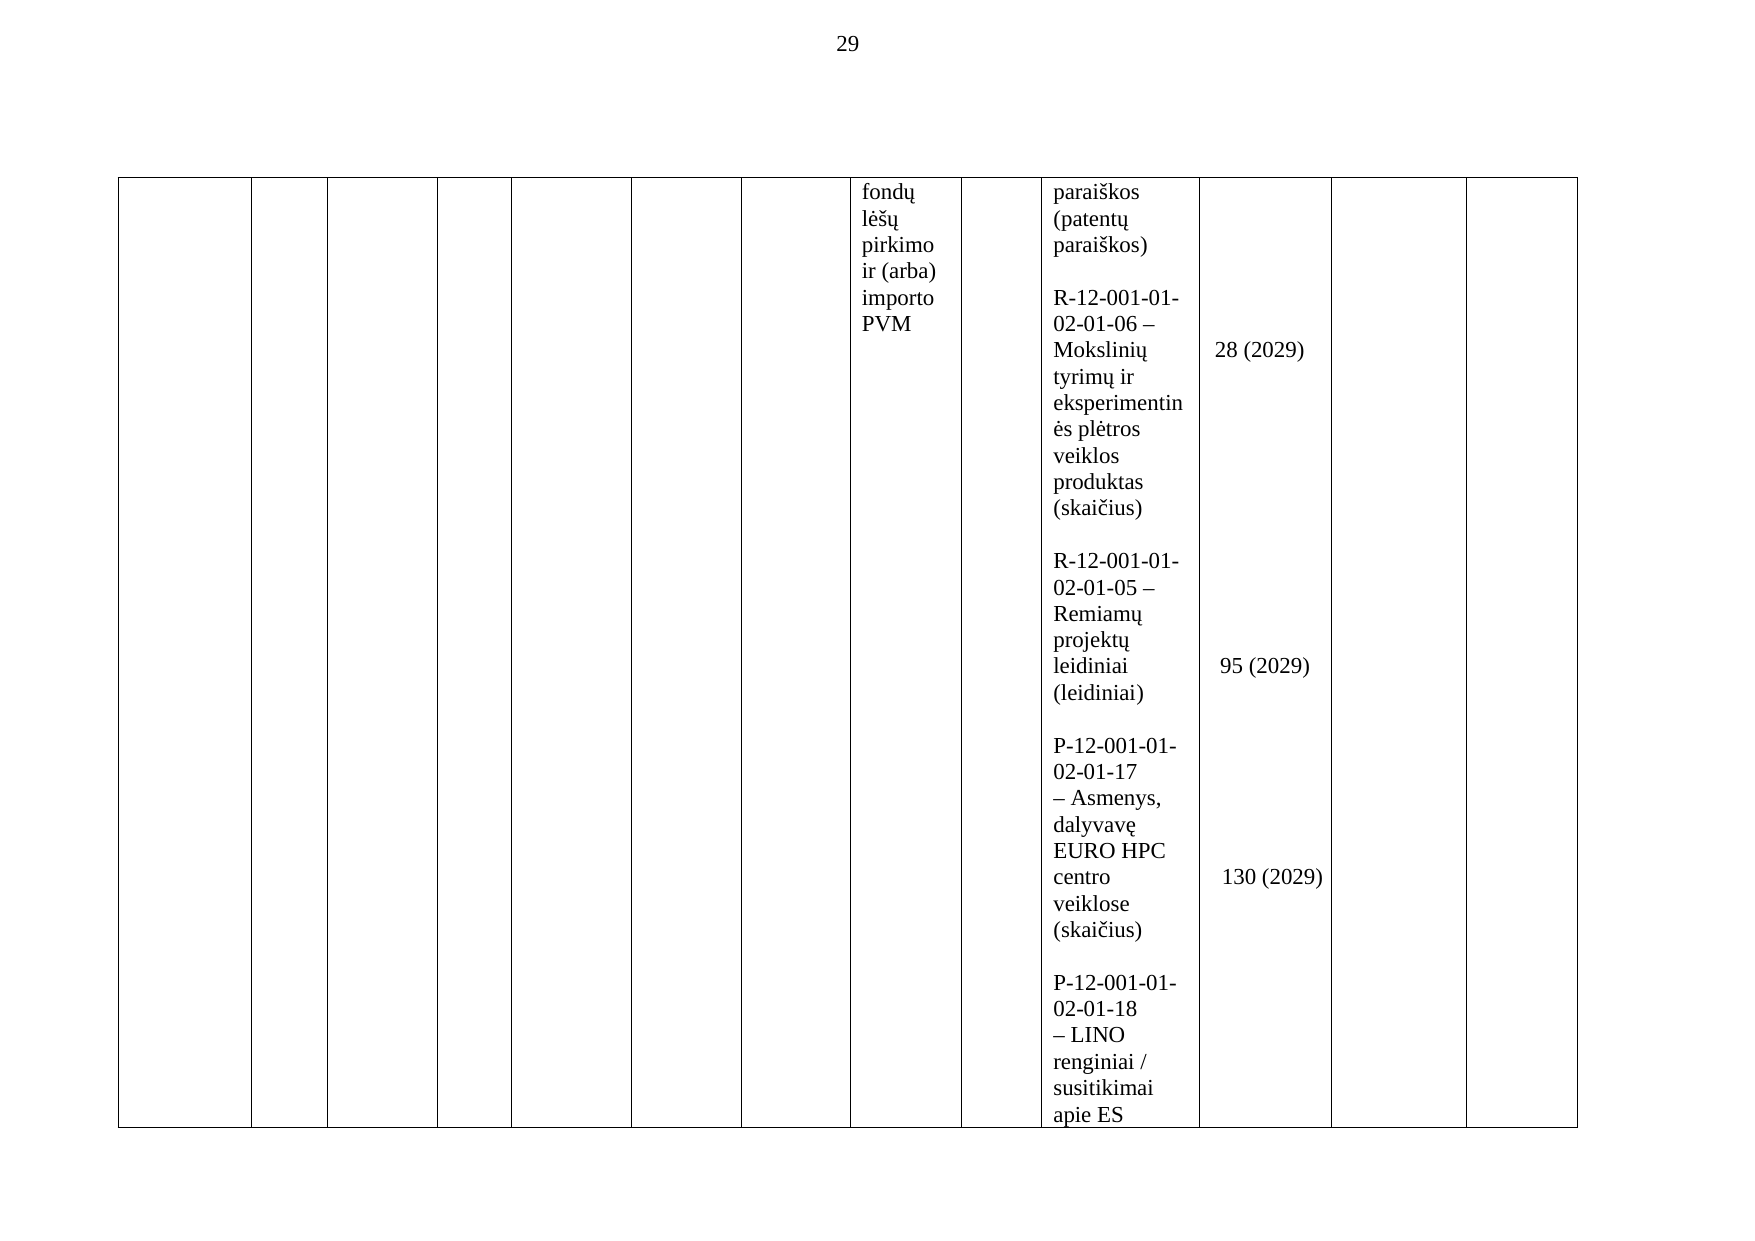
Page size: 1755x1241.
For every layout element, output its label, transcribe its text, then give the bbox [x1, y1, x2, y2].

table_cell [252, 178, 327, 1127]
table_cell [512, 178, 631, 1127]
table_cell [632, 178, 741, 1127]
table_cell [438, 178, 511, 1127]
table_cell ERPF [962, 178, 1041, 1127]
table_cell P-12-001-01-02-01-01 – Paramą gavusiose mokslinių tyrimų įstaigose dirbantys mokslininkai (vienų metų etato ekvivalentai) P-12-001-01-02-01-03 – Nominalioji mokslinių tyrimų ir inovacijų įrangos vertė (eurai) R-12-001-01-02-01-04 – Pateiktos patentų paraiškos (patentų paraiškos) R-12-001-01-02-01-06 – Mokslinių tyrimų ir eksperimentinės plėtros veiklos produktas (skaičius) R-12-001-01-02-01-05 – Remiamų projektų leidiniai (leidiniai) P-12-001-01-02-01-17 – Asmenys, dalyvavę EURO HPC centro veiklose (skaičius) P-12-001-01-02-01-18 – LINO renginiai / susitikimai apie ES tarptautines programas, iniciatyvas bei galimybes, aktualias Lietuvos mokslo ir inovacijų ekosistemai (skaičius) P-12-001-01-02-01-23 – Išlaikytos nacionalinių kontaktinių asmenų pareigybės (vienetai) [1042, 178, 1199, 1127]
table_cell - [1467, 178, 1577, 1127]
table_cell [328, 178, 437, 1127]
table_cell [742, 178, 850, 1127]
table_cell fondų lėšų pirkimo ir (arba) importo PVM [851, 178, 961, 1127]
table_cell [1332, 178, 1466, 1127]
table_cell 28 (2029) 95 (2029) 130 (2029) [1200, 178, 1331, 1127]
table_cell [119, 178, 251, 1127]
